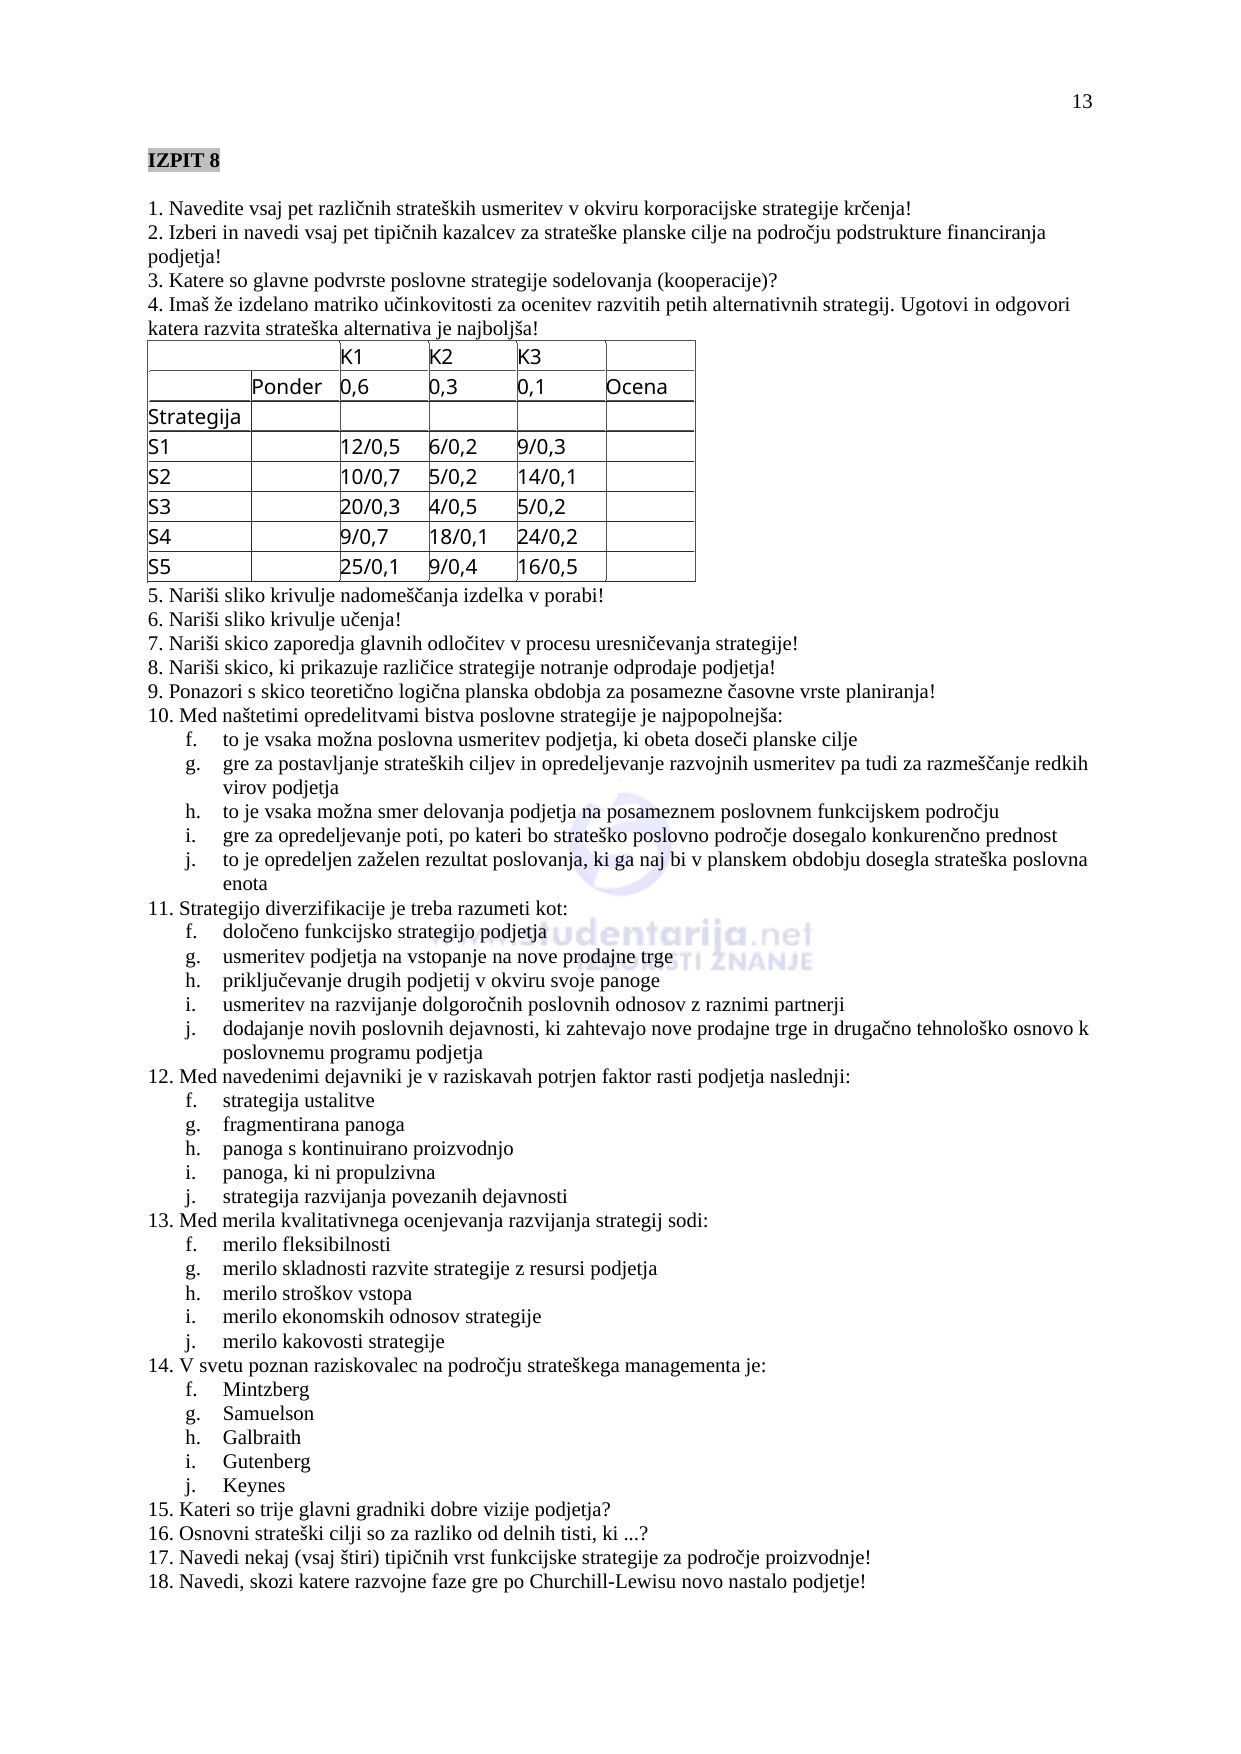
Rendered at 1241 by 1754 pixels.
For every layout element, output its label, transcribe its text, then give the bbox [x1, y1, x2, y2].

table_cell 0,3 [430, 372, 516, 400]
list to je vsaka možna poslovna usmeritev podjetja, ki obeta doseči planske cilje [185, 727, 1093, 751]
table_cell 12/0,5 [341, 433, 428, 461]
table_header [606, 342, 695, 370]
table_cell 20/0,3 [341, 493, 428, 521]
list usmeritev podjetja na vstopanje na nove prodajne trge [827, 943, 1093, 968]
list usmeritev na razvijanje dolgoročnih poslovnih odnosov z raznimi partnerji [185, 992, 1093, 1016]
table_cell 25/0,1 [340, 553, 428, 581]
table_cell [252, 403, 339, 430]
table_cell 9/0,3 [518, 433, 605, 461]
table_cell 0,6 [341, 372, 428, 400]
list fragmentirana panoga [185, 1112, 1093, 1136]
table_cell S4 [149, 523, 250, 551]
list strategija ustalitve [185, 1088, 1093, 1112]
table_cell 10/0,7 [341, 463, 428, 491]
list določeno funkcijsko strategijo podjetja [185, 919, 413, 943]
list dodajanje novih poslovnih dejavnosti, ki zahtevajo nove prodajne trge in drugačno tehnološko osnovo k poslovnemu programu podjetja [185, 1016, 1093, 1064]
list merilo fleksibilnosti [185, 1232, 1093, 1256]
text 7. Nariši skico zaporedja glavnih odločitev v procesu uresničevanja strategije! [148, 631, 1093, 655]
text 15. Kateri so trije glavni gradniki dobre vizije podjetja? [148, 1497, 1093, 1521]
text 10. Med naštetimi opredelitvami bistva poslovne strategije je najpopolnejša: [148, 703, 1093, 727]
text 1. Navedite vsaj pet različnih strateških usmeritev v okviru korporacijske strategije krčenja! [148, 196, 1093, 220]
table_cell [252, 493, 339, 521]
table_header K2 [429, 342, 516, 370]
table_cell Ponder [252, 372, 339, 400]
table_cell [252, 433, 339, 461]
list to je opredeljen zaželen rezultat poslovanja, ki ga naj bi v planskem obdobju dosegla strateška poslovna enota [827, 847, 1093, 895]
table_header K3 [517, 342, 605, 370]
table_cell 18/0,1 [430, 523, 516, 551]
table_header [149, 342, 339, 370]
subtitle IZPIT 8 [148, 148, 1093, 172]
list merilo ekonomskih odnosov strategije [185, 1304, 1093, 1328]
list usmeritev podjetja na vstopanje na nove prodajne trge [185, 943, 413, 968]
text 16. Osnovni strateški cilji so za razliko od delnih tisti, ki ...? [148, 1521, 1093, 1545]
list strategija razvijanja povezanih dejavnosti [185, 1184, 1093, 1208]
table_cell 9/0,7 [341, 523, 428, 551]
table_cell 6/0,2 [430, 433, 516, 461]
table_cell [607, 521, 695, 551]
table_cell S5 [149, 553, 251, 581]
table_cell Ocena [607, 370, 695, 400]
table_cell [252, 553, 339, 581]
table_cell [606, 551, 695, 581]
text 17. Navedi nekaj (vsaj štiri) tipičnih vrst funkcijske strategije za področje proizvodnje! [148, 1545, 1093, 1569]
table_cell [252, 463, 339, 491]
list Mintzberg [185, 1377, 1093, 1401]
table_cell [607, 400, 695, 430]
text 14. V svetu poznan raziskovalec na področju strateškega managementa je: [148, 1353, 1093, 1377]
list gre za opredeljevanje poti, po kateri bo strateško poslovno področje dosegalo konkurenčno prednost [827, 823, 1093, 847]
table_cell Strategija [149, 403, 250, 430]
table_cell [149, 372, 250, 400]
list merilo stroškov vstopa [185, 1280, 1093, 1304]
text 9. Ponazori s skico teoretično logična planska obdobja za posamezne časovne vrste planiranja! [148, 679, 1093, 703]
text 8. Nariši skico, ki prikazuje različice strategije notranje odprodaje podjetja! [148, 655, 1093, 679]
list to je vsaka možna smer delovanja podjetja na posameznem poslovnem funkcijskem področju [827, 799, 1093, 823]
list gre za opredeljevanje poti, po kateri bo strateško poslovno področje dosegalo konkurenčno prednost [185, 823, 413, 847]
table_cell [430, 403, 516, 430]
table_cell 14/0,1 [518, 463, 605, 491]
text 6. Nariši sliko krivulje učenja! [148, 607, 1093, 631]
list Keynes [185, 1473, 1093, 1497]
table_cell 0,1 [518, 372, 605, 400]
text 11. Strategijo diverzifikacije je treba razumeti kot: [148, 895, 413, 919]
table_cell 24/0,2 [518, 523, 605, 551]
text 18. Navedi, skozi katere razvojne faze gre po Churchill-Lewisu novo nastalo podjetje! [148, 1569, 1093, 1593]
list to je opredeljen zaželen rezultat poslovanja, ki ga naj bi v planskem obdobju dosegla strateška poslovna enota [185, 847, 413, 895]
text 3. Katere so glavne podvrste poslovne strategije sodelovanja (kooperacije)? [148, 268, 1093, 292]
table_cell [252, 523, 339, 551]
table_cell S3 [149, 493, 250, 521]
list merilo skladnosti razvite strategije z resursi podjetja [185, 1256, 1093, 1280]
table_cell 4/0,5 [430, 493, 516, 521]
table_cell 5/0,2 [430, 463, 516, 491]
text 12. Med navedenimi dejavniki je v raziskavah potrjen faktor rasti podjetja naslednji: [148, 1064, 1093, 1088]
text 4. Imaš že izdelano matriko učinkovitosti za ocenitev razvitih petih alternativnih strategij. Ugotovi in odgovori katera razvita strateška alternativa je najboljša! [148, 292, 1093, 340]
text 11. Strategijo diverzifikacije je treba razumeti kot: [827, 895, 1093, 919]
list Samuelson [185, 1401, 1093, 1425]
table_header K1 [340, 342, 428, 370]
text 2. Izberi in navedi vsaj pet tipičnih kazalcev za strateške planske cilje na področju podstrukture financiranja podjetja! [148, 220, 1093, 268]
table_cell S2 [149, 463, 250, 491]
table_cell S1 [149, 433, 250, 461]
table_cell [518, 403, 605, 430]
text 5. Nariši sliko krivulje nadomeščanja izdelka v porabi! [148, 583, 1093, 607]
table_cell [341, 403, 428, 430]
list panoga, ki ni propulzivna [185, 1160, 1093, 1184]
table_cell [607, 491, 695, 521]
table_cell 5/0,2 [518, 493, 605, 521]
table_cell 16/0,5 [517, 553, 605, 581]
list Gutenberg [185, 1449, 1093, 1473]
list določeno funkcijsko strategijo podjetja [827, 919, 1093, 943]
table_cell [607, 430, 695, 461]
list Galbraith [185, 1425, 1093, 1449]
list merilo kakovosti strategije [185, 1328, 1093, 1353]
list panoga s kontinuirano proizvodnjo [185, 1136, 1093, 1160]
table_cell [607, 461, 695, 491]
list priključevanje drugih podjetij v okviru svoje panoge [185, 968, 1093, 992]
text 13. Med merila kvalitativnega ocenjevanja razvijanja strategij sodi: [148, 1208, 1093, 1232]
table_cell 9/0,4 [429, 553, 516, 581]
list to je vsaka možna smer delovanja podjetja na posameznem poslovnem funkcijskem področju [185, 799, 413, 823]
list gre za postavljanje strateških ciljev in opredeljevanje razvojnih usmeritev pa tudi za razmeščanje redkih virov podjetja [185, 751, 1093, 799]
